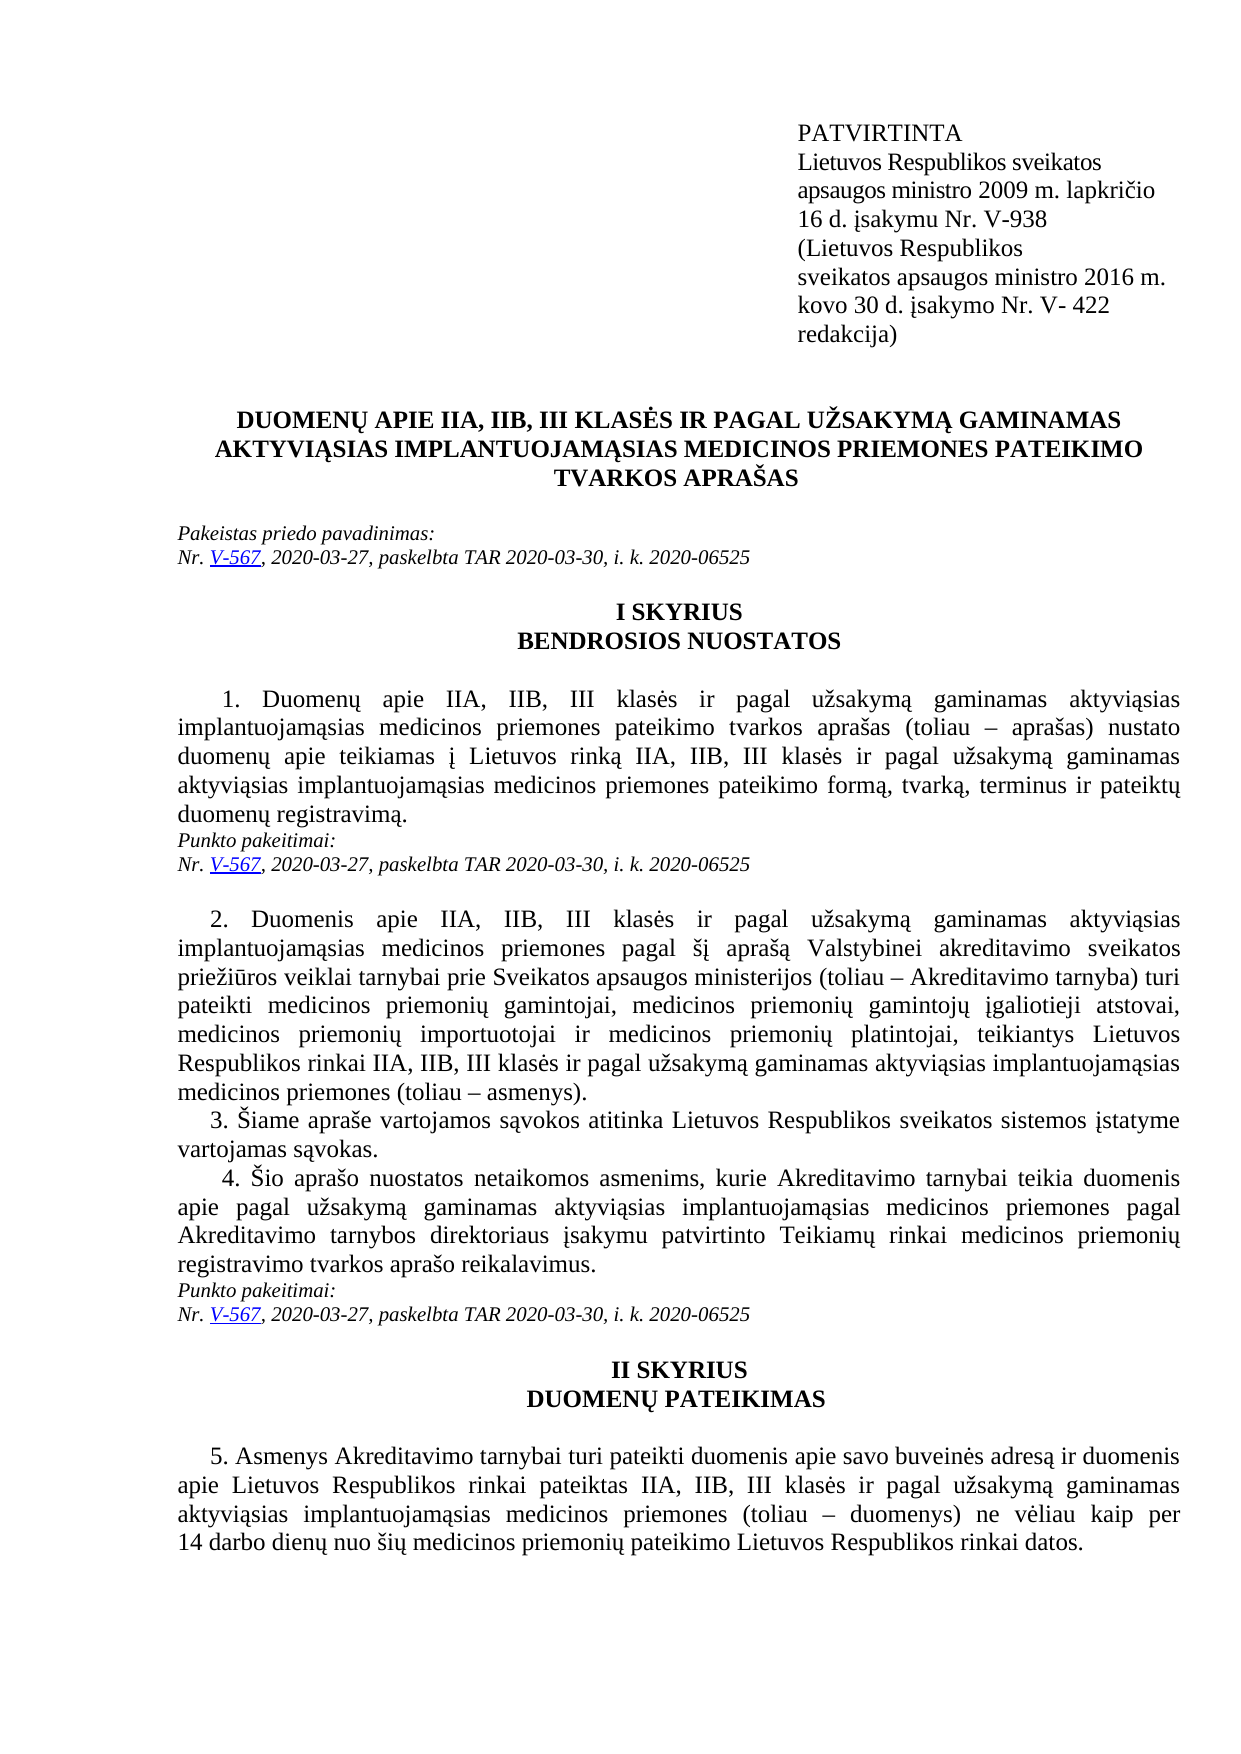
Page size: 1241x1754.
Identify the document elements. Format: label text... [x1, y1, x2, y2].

text BENDROSIOS NUOSTATOS [177, 626, 1181, 655]
text 3. Šiame apraše vartojamos sąvokos atitinka Lietuvos Respublikos sveikatos sistemos įstatyme vartojamas sąvokas. [177, 1106, 1181, 1163]
text II skyrius [177, 1355, 1181, 1384]
text 2. Duomenis apie IIA, IIB, III klasės ir pagal užsakymą gaminamas aktyviąsias implantuojamąsias medicinos priemones pagal šį aprašą Valstybinei akreditavimo sveikatos priežiūros veiklai tarnybai prie Sveikatos apsaugos ministerijos (toliau – Akreditavimo tarnyba) turi pateikti medicinos priemonių gamintojai, medicinos priemonių gamintojų įgaliotieji atstovai, medicinos priemonių importuotojai ir medicinos priemonių platintojai, teikiantys Lietuvos Respublikos rinkai IIA, IIB, III klasės ir pagal užsakymą gaminamas aktyviąsias implantuojamąsias medicinos priemones (toliau – asmenys). [177, 904, 1181, 1106]
text 16 d. įsakymu Nr. V-938 [797, 204, 1181, 233]
text Nr. V-567, 2020-03-27, paskelbta TAR 2020-03-30, i. k. 2020-06525 [177, 1302, 1181, 1326]
text (Lietuvos Respublikos [649, 233, 1181, 262]
text Nr. V-567, 2020-03-27, paskelbta TAR 2020-03-30, i. k. 2020-06525 [177, 852, 1181, 876]
text DUOMENŲ APIE IIA, IIB, III KLASĖS IR PAGAL UŽSAKYMĄ GAMINAMAS AKTYVIĄSIAS IMPLANTUOJAMĄSIAS MEDICINOS PRIEMONES PATEIKIMO TVARKOS APRAŠAS [177, 406, 1181, 492]
text 1. Duomenų apie IIA, IIB, III klasės ir pagal užsakymą gaminamas aktyviąsias implantuojamąsias medicinos priemones pateikimo tvarkos aprašas (toliau – aprašas) nustato duomenų apie teikiamas į Lietuvos rinką IIA, IIB, III klasės ir pagal užsakymą gaminamas aktyviąsias implantuojamąsias medicinos priemones pateikimo formą, tvarką, terminus ir pateiktų duomenų registravimą. [177, 684, 1181, 827]
text I SKYRIUS [177, 597, 1181, 626]
text PATVIRTINTA [797, 118, 1181, 147]
text Nr. V-567, 2020-03-27, paskelbta TAR 2020-03-30, i. k. 2020-06525 [177, 545, 1181, 569]
text 4. Šio aprašo nuostatos netaikomos asmenims, kurie Akreditavimo tarnybai teikia duomenis apie pagal užsakymą gaminamas aktyviąsias implantuojamąsias medicinos priemones pagal Akreditavimo tarnybos direktoriaus įsakymu patvirtinto Teikiamų rinkai medicinos priemonių registravimo tvarkos aprašo reikalavimus. [177, 1163, 1181, 1278]
text kovo 30 d. įsakymo Nr. V- 422 [797, 291, 1181, 319]
text Lietuvos Respublikos sveikatos [797, 147, 1181, 176]
text Pakeistas priedo pavadinimas: [177, 521, 1181, 545]
text DUOMENŲ PATEIKIMAS [177, 1384, 1181, 1412]
text sveikatos apsaugos ministro 2016 m. [797, 262, 1181, 291]
text Punkto pakeitimai: [177, 1278, 1181, 1302]
text apsaugos ministro 2009 m. lapkričio [797, 176, 1181, 204]
text Punkto pakeitimai: [177, 827, 1181, 852]
text 5. Asmenys Akreditavimo tarnybai turi pateikti duomenis apie savo buveinės adresą ir duomenis apie Lietuvos Respublikos rinkai pateiktas IIA, IIB, III klasės ir pagal užsakymą gaminamas aktyviąsias implantuojamąsias medicinos priemones (toliau – duomenys) ne vėliau kaip per 14 darbo dienų nuo šių medicinos priemonių pateikimo Lietuvos Respublikos rinkai datos. [177, 1441, 1181, 1556]
text redakcija) [797, 319, 1181, 348]
